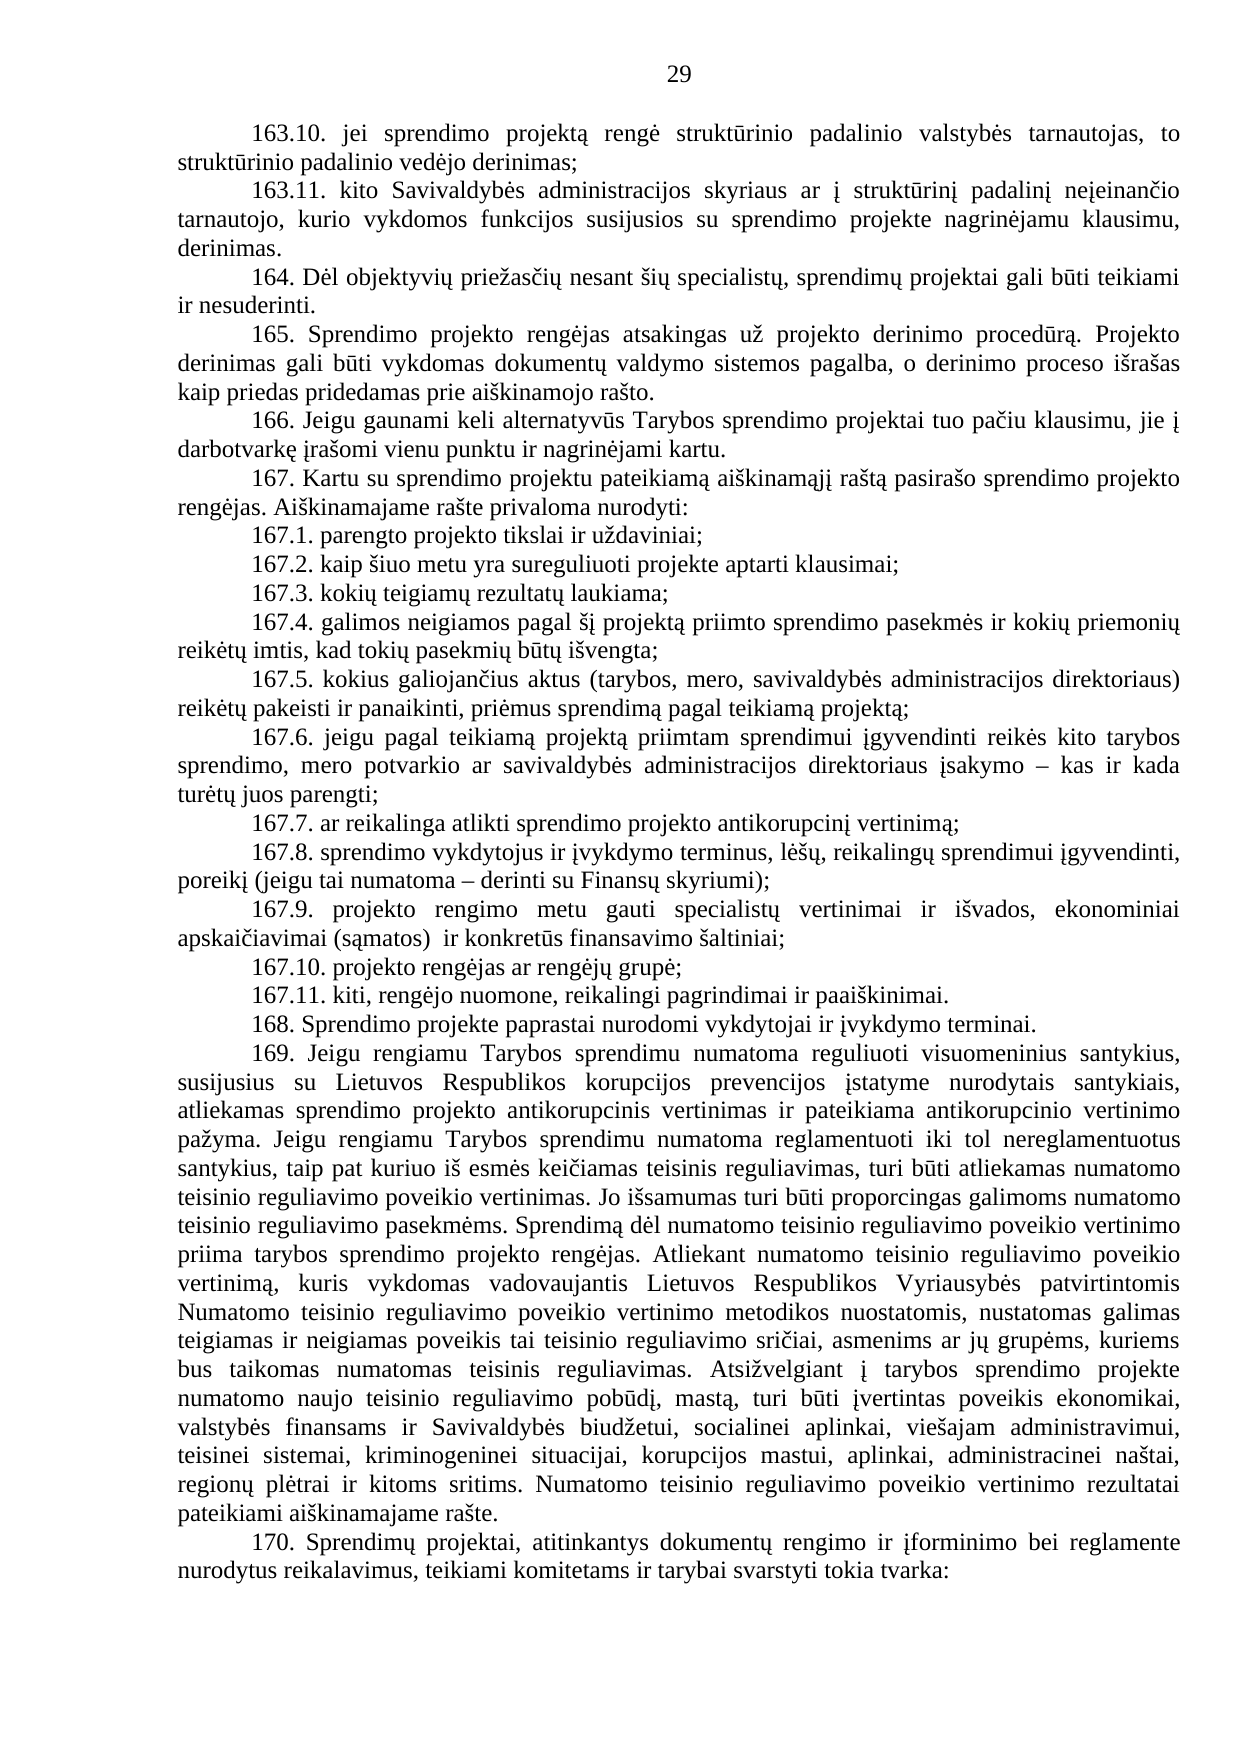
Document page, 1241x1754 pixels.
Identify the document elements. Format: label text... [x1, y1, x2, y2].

text 167.1. parengto projekto tikslai ir uždaviniai; [177, 521, 1181, 549]
text 163.10. jei sprendimo projektą rengė struktūrinio padalinio valstybės tarnautojas, to struktūrinio padalinio vedėjo derinimas; [177, 118, 1181, 176]
text 167.7. ar reikalinga atlikti sprendimo projekto antikorupcinį vertinimą; [177, 808, 1181, 837]
text 167.10. projekto rengėjas ar rengėjų grupė; [177, 952, 1181, 981]
text 167.2. kaip šiuo metu yra sureguliuoti projekte aptarti klausimai; [177, 549, 1181, 578]
text 164. Dėl objektyvių priežasčių nesant šių specialistų, sprendimų projektai gali būti teikiami ir nesuderinti. [177, 262, 1181, 319]
text 167.6. jeigu pagal teikiamą projektą priimtam sprendimui įgyvendinti reikės kito tarybos sprendimo, mero potvarkio ar savivaldybės administracijos direktoriaus įsakymo – kas ir kada turėtų juos parengti; [177, 722, 1181, 808]
text 165. Sprendimo projekto rengėjas atsakingas už projekto derinimo procedūrą. Projekto derinimas gali būti vykdomas dokumentų valdymo sistemos pagalba, o derinimo proceso išrašas kaip priedas pridedamas prie aiškinamojo rašto. [177, 319, 1181, 406]
text 167.9. projekto rengimo metu gauti specialistų vertinimai ir išvados, ekonominiai apskaičiavimai (sąmatos) ir konkretūs finansavimo šaltiniai; [177, 894, 1181, 952]
text 170. Sprendimų projektai, atitinkantys dokumentų rengimo ir įforminimo bei reglamente nurodytus reikalavimus, teikiami komitetams ir tarybai svarstyti tokia tvarka: [177, 1527, 1181, 1584]
text 169. Jeigu rengiamu Tarybos sprendimu numatoma reguliuoti visuomeninius santykius, susijusius su Lietuvos Respublikos korupcijos prevencijos įstatyme nurodytais santykiais, atliekamas sprendimo projekto antikorupcinis vertinimas ir pateikiama antikorupcinio vertinimo pažyma. Jeigu rengiamu Tarybos sprendimu numatoma reglamentuoti iki tol nereglamentuotus santykius, taip pat kuriuo iš esmės keičiamas teisinis reguliavimas, turi būti atliekamas numatomo teisinio reguliavimo poveikio vertinimas. Jo išsamumas turi būti proporcingas galimoms numatomo teisinio reguliavimo pasekmėms. Sprendimą dėl numatomo teisinio reguliavimo poveikio vertinimo priima tarybos sprendimo projekto rengėjas. Atliekant numatomo teisinio reguliavimo poveikio vertinimą, kuris vykdomas vadovaujantis Lietuvos Respublikos Vyriausybės patvirtintomis Numatomo teisinio reguliavimo poveikio vertinimo metodikos nuostatomis, nustatomas galimas teigiamas ir neigiamas poveikis tai teisinio reguliavimo sričiai, asmenims ar jų grupėms, kuriems bus taikomas numatomas teisinis reguliavimas. Atsižvelgiant į tarybos sprendimo projekte numatomo naujo teisinio reguliavimo pobūdį, mastą, turi būti įvertintas poveikis ekonomikai, valstybės finansams ir Savivaldybės biudžetui, socialinei aplinkai, viešajam administravimui, teisinei sistemai, kriminogeninei situacijai, korupcijos mastui, aplinkai, administracinei naštai, regionų plėtrai ir kitoms sritims. Numatomo teisinio reguliavimo poveikio vertinimo rezultatai pateikiami aiškinamajame rašte. [177, 1038, 1181, 1527]
text 166. Jeigu gaunami keli alternatyvūs Tarybos sprendimo projektai tuo pačiu klausimu, jie į darbotvarkę įrašomi vienu punktu ir nagrinėjami kartu. [177, 406, 1181, 463]
text 167.11. kiti, rengėjo nuomone, reikalingi pagrindimai ir paaiškinimai. [177, 981, 1181, 1009]
text 167.5. kokius galiojančius aktus (tarybos, mero, savivaldybės administracijos direktoriaus) reikėtų pakeisti ir panaikinti, priėmus sprendimą pagal teikiamą projektą; [177, 664, 1181, 722]
text 163.11. kito Savivaldybės administracijos skyriaus ar į struktūrinį padalinį neįeinančio tarnautojo, kurio vykdomos funkcijos susijusios su sprendimo projekte nagrinėjamu klausimu, derinimas. [177, 176, 1181, 262]
text 167.8. sprendimo vykdytojus ir įvykdymo terminus, lėšų, reikalingų sprendimui įgyvendinti, poreikį (jeigu tai numatoma – derinti su Finansų skyriumi); [177, 837, 1181, 894]
text 167.3. kokių teigiamų rezultatų laukiama; [177, 578, 1181, 607]
text 168. Sprendimo projekte paprastai nurodomi vykdytojai ir įvykdymo terminai. [177, 1009, 1181, 1038]
text 167. Kartu su sprendimo projektu pateikiamą aiškinamąjį raštą pasirašo sprendimo projekto rengėjas. Aiškinamajame rašte privaloma nurodyti: [177, 463, 1181, 521]
text 167.4. galimos neigiamos pagal šį projektą priimto sprendimo pasekmės ir kokių priemonių reikėtų imtis, kad tokių pasekmių būtų išvengta; [177, 607, 1181, 664]
